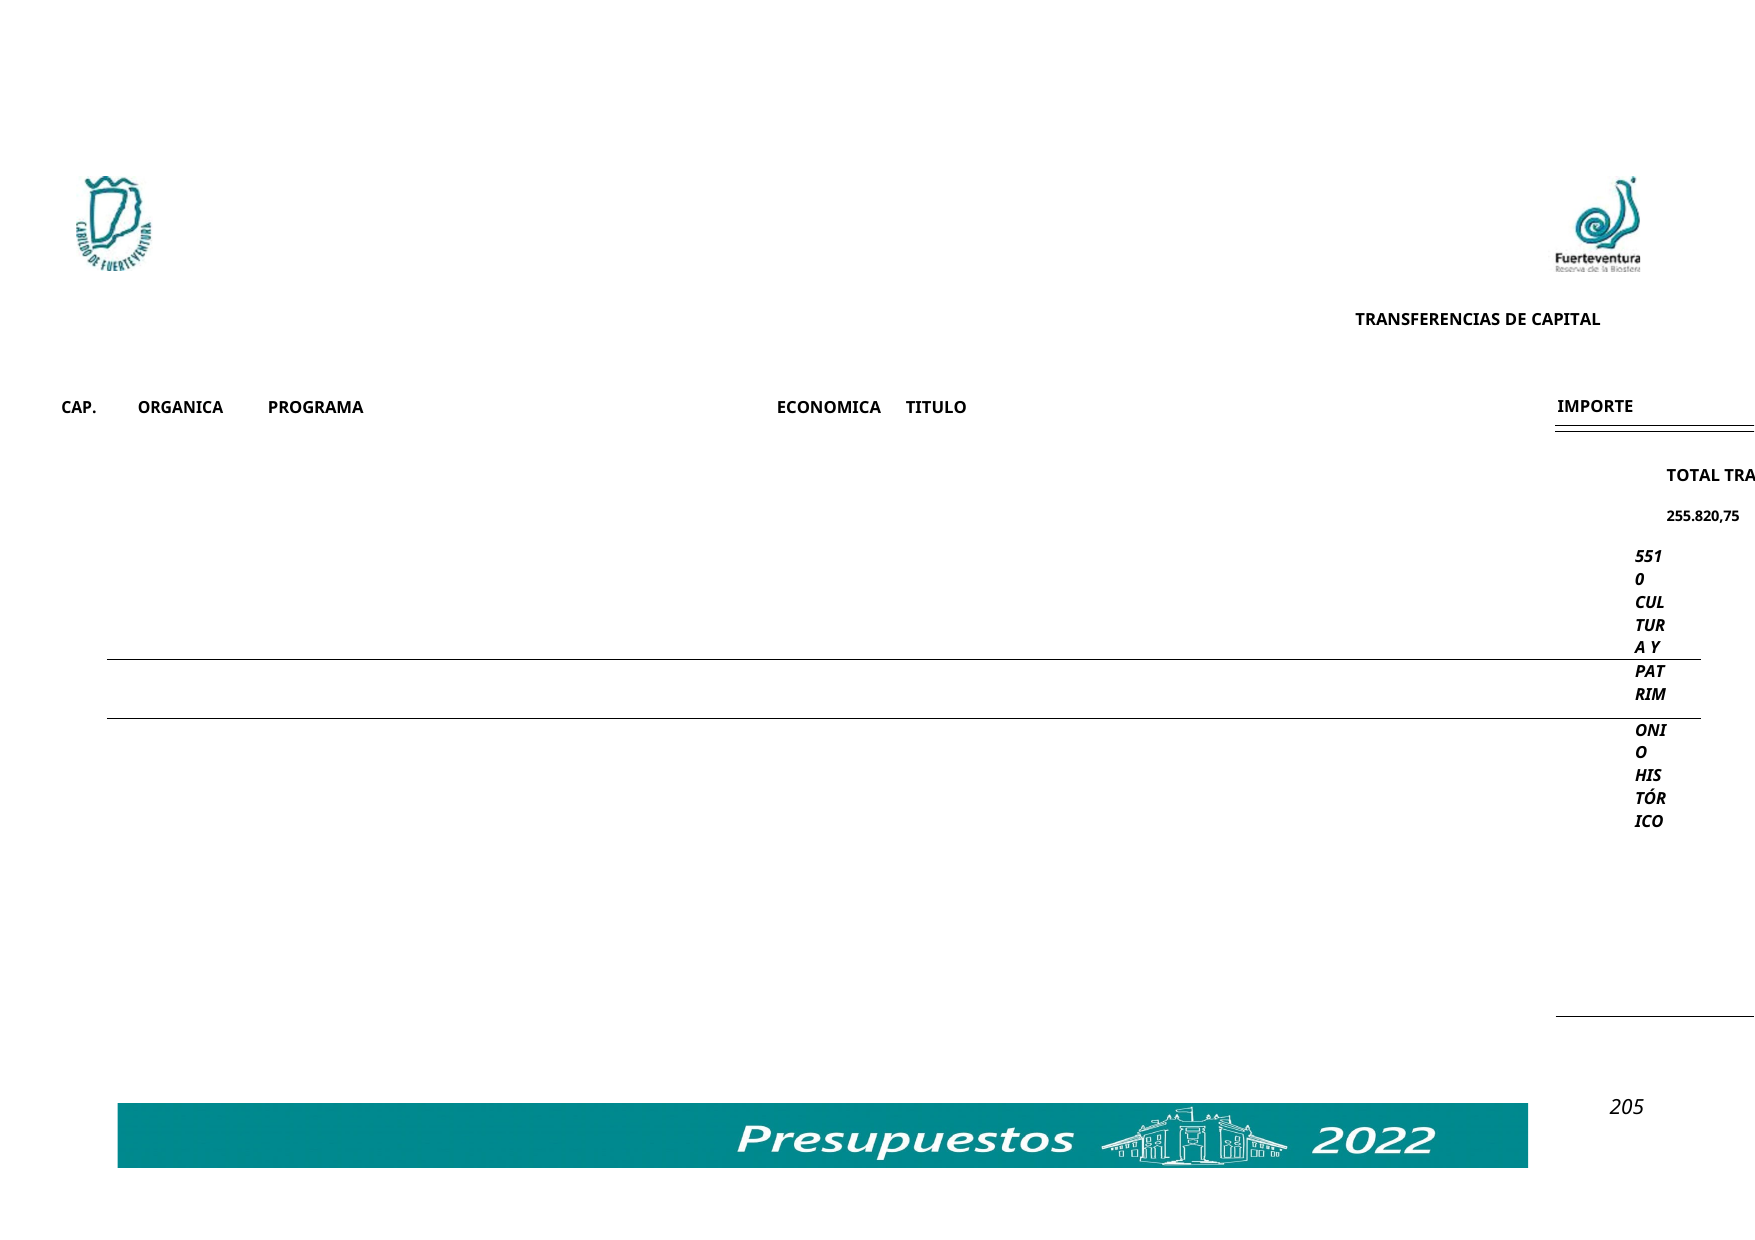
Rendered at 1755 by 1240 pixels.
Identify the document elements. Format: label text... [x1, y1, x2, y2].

text ECONOMICA [777, 395, 893, 418]
text TITULO [906, 395, 976, 418]
text CAP. ORGANICA PROGRAMA [61, 395, 376, 418]
table_header 3300A [1556, 840, 1754, 875]
table_cell 3300A [1556, 875, 1754, 928]
text IMPORTE [1557, 395, 1669, 417]
table_cell [1556, 975, 1754, 1016]
text ONIO HISTÓRICO [1635, 719, 1669, 832]
text 5510 CULTURA Y [1635, 545, 1669, 659]
text TOTAL TRANSPORTES, COMUNICACIONES Y ACCESIBILIDAD 255.820,75 [1666, 463, 1754, 528]
text PATRIM [1635, 660, 1669, 718]
table_cell 3360A [1556, 1017, 1754, 1068]
table_cell 3300A [1556, 928, 1754, 974]
